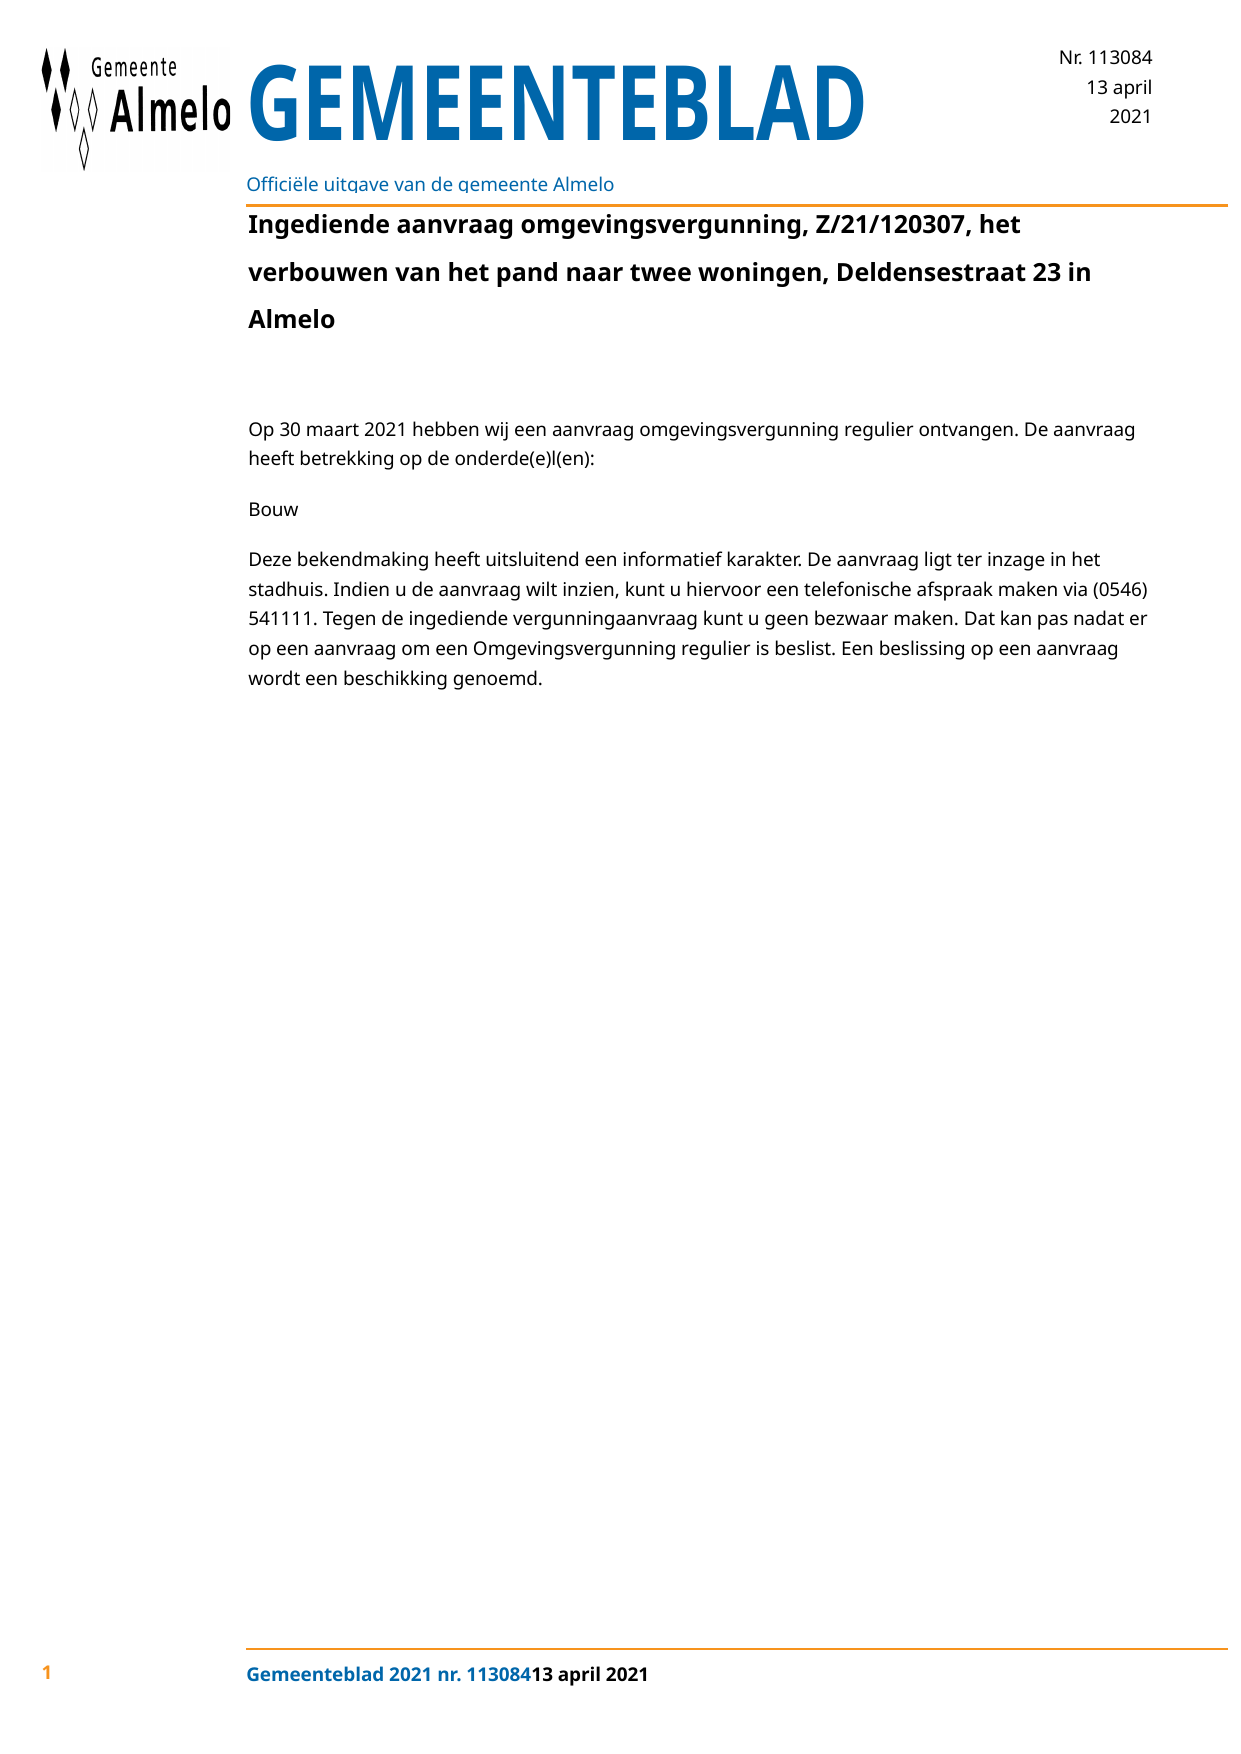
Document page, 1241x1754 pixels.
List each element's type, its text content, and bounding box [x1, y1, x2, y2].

text Op 30 maart 2021 hebben wij een aanvraag omgevingsvergunning regulier ontvangen. De aanvraag heeft betrekking op de onderde(e)l(en): [248, 416, 1152, 471]
picture [41, 47, 231, 172]
text Ingediende aanvraag omgevingsvergunning, Z/21/120307, het verbouwen van het pand naar twee woningen, Deldensestraat 23 in Almelo [248, 207, 1152, 336]
text Bouw [248, 496, 1152, 522]
text Deze bekendmaking heeft uitsluitend een informatief karakter. De aanvraag ligt ter inzage in het stadhuis. Indien u de aanvraag wilt inzien, kunt u hiervoor een telefonische afspraak maken via (0546) 541111. Tegen de ingediende vergunningaanvraag kunt u geen bezwaar maken. Dat kan pas nadat er op een aanvraag om een Omgevingsvergunning regulier is beslist. Een beslissing op een aanvraag wordt een beschikking genoemd. [248, 546, 1152, 690]
